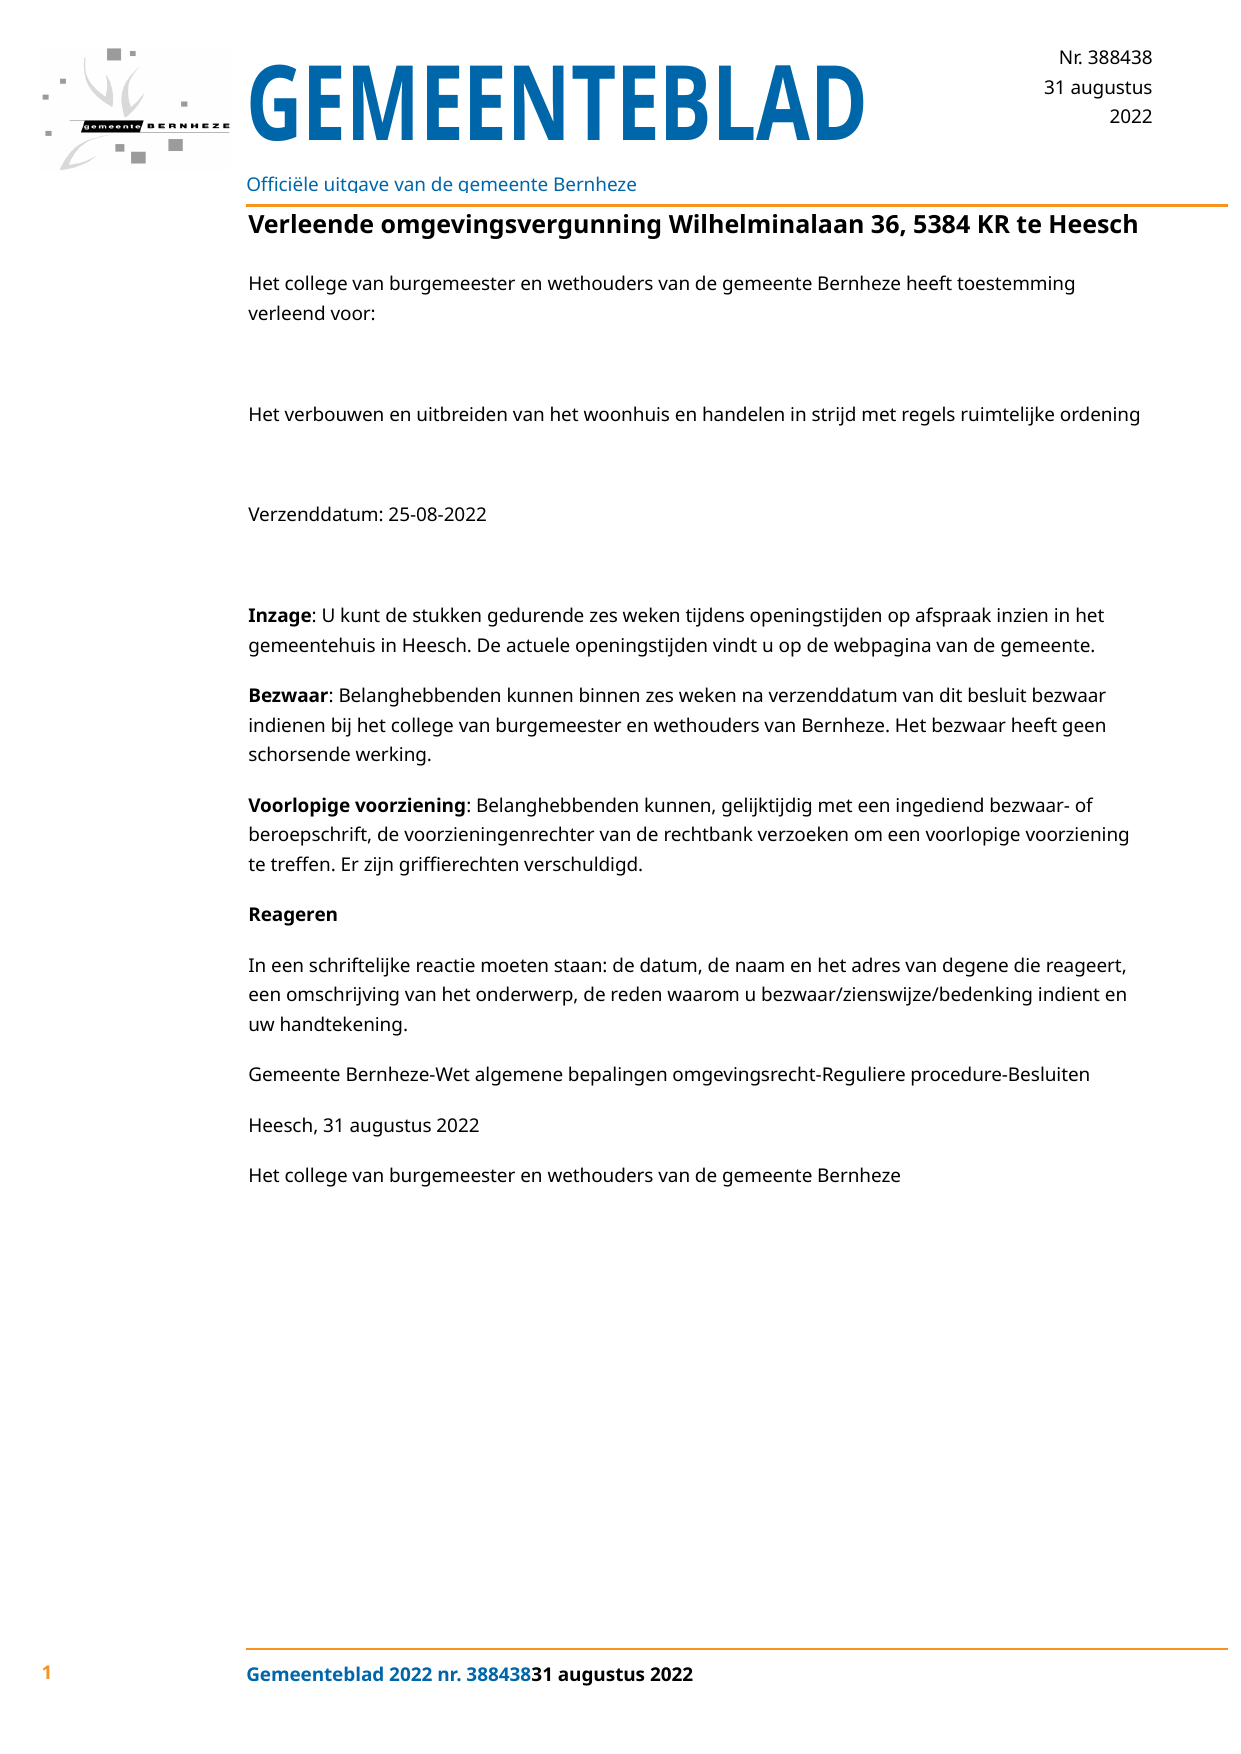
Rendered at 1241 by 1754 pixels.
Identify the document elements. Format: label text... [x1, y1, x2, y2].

text Voorlopige voorziening: Belanghebbenden kunnen, gelijktijdig met een ingediend bezwaar- of beroepschrift, de voorzieningenrechter van de rechtbank verzoeken om een voorlopige voorziening te treffen. Er zijn griffierechten verschuldigd. [248, 792, 1152, 877]
text Inzage: U kunt de stukken gedurende zes weken tijdens openingstijden op afspraak inzien in het gemeentehuis in Heesch. De actuele openingstijden vindt u op de webpagina van de gemeente. [248, 602, 1152, 658]
text Verzenddatum: 25-08-2022 [248, 502, 1152, 527]
text Bezwaar: Belanghebbenden kunnen binnen zes weken na verzenddatum van dit besluit bezwaar indienen bij het college van burgemeester en wethouders van Bernheze. Het bezwaar heeft geen schorsende werking. [248, 682, 1152, 767]
text Het verbouwen en uitbreiden van het woonhuis en handelen in strijd met regels ruimtelijke ordening [248, 401, 1152, 426]
text Heesch, 31 augustus 2022 [248, 1112, 1152, 1138]
text Het college van burgemeester en wethouders van de gemeente Bernheze [248, 1162, 1152, 1188]
text In een schriftelijke reactie moeten staan: de datum, de naam en het adres van degene die reageert, een omschrijving van het onderwerp, de reden waarom u bezwaar/zienswijze/bedenking indient en uw handtekening. [248, 952, 1152, 1037]
text Gemeente Bernheze-Wet algemene bepalingen omgevingsrecht-Reguliere procedure-Besluiten [248, 1062, 1152, 1087]
text Het college van burgemeester en wethouders van de gemeente Bernheze heeft toestemming verleend voor: [248, 270, 1152, 326]
text Reageren [248, 902, 1152, 927]
picture [41, 47, 231, 172]
text Verleende omgevingsvergunning Wilhelminalaan 36, 5384 KR te Heesch [248, 207, 1152, 241]
